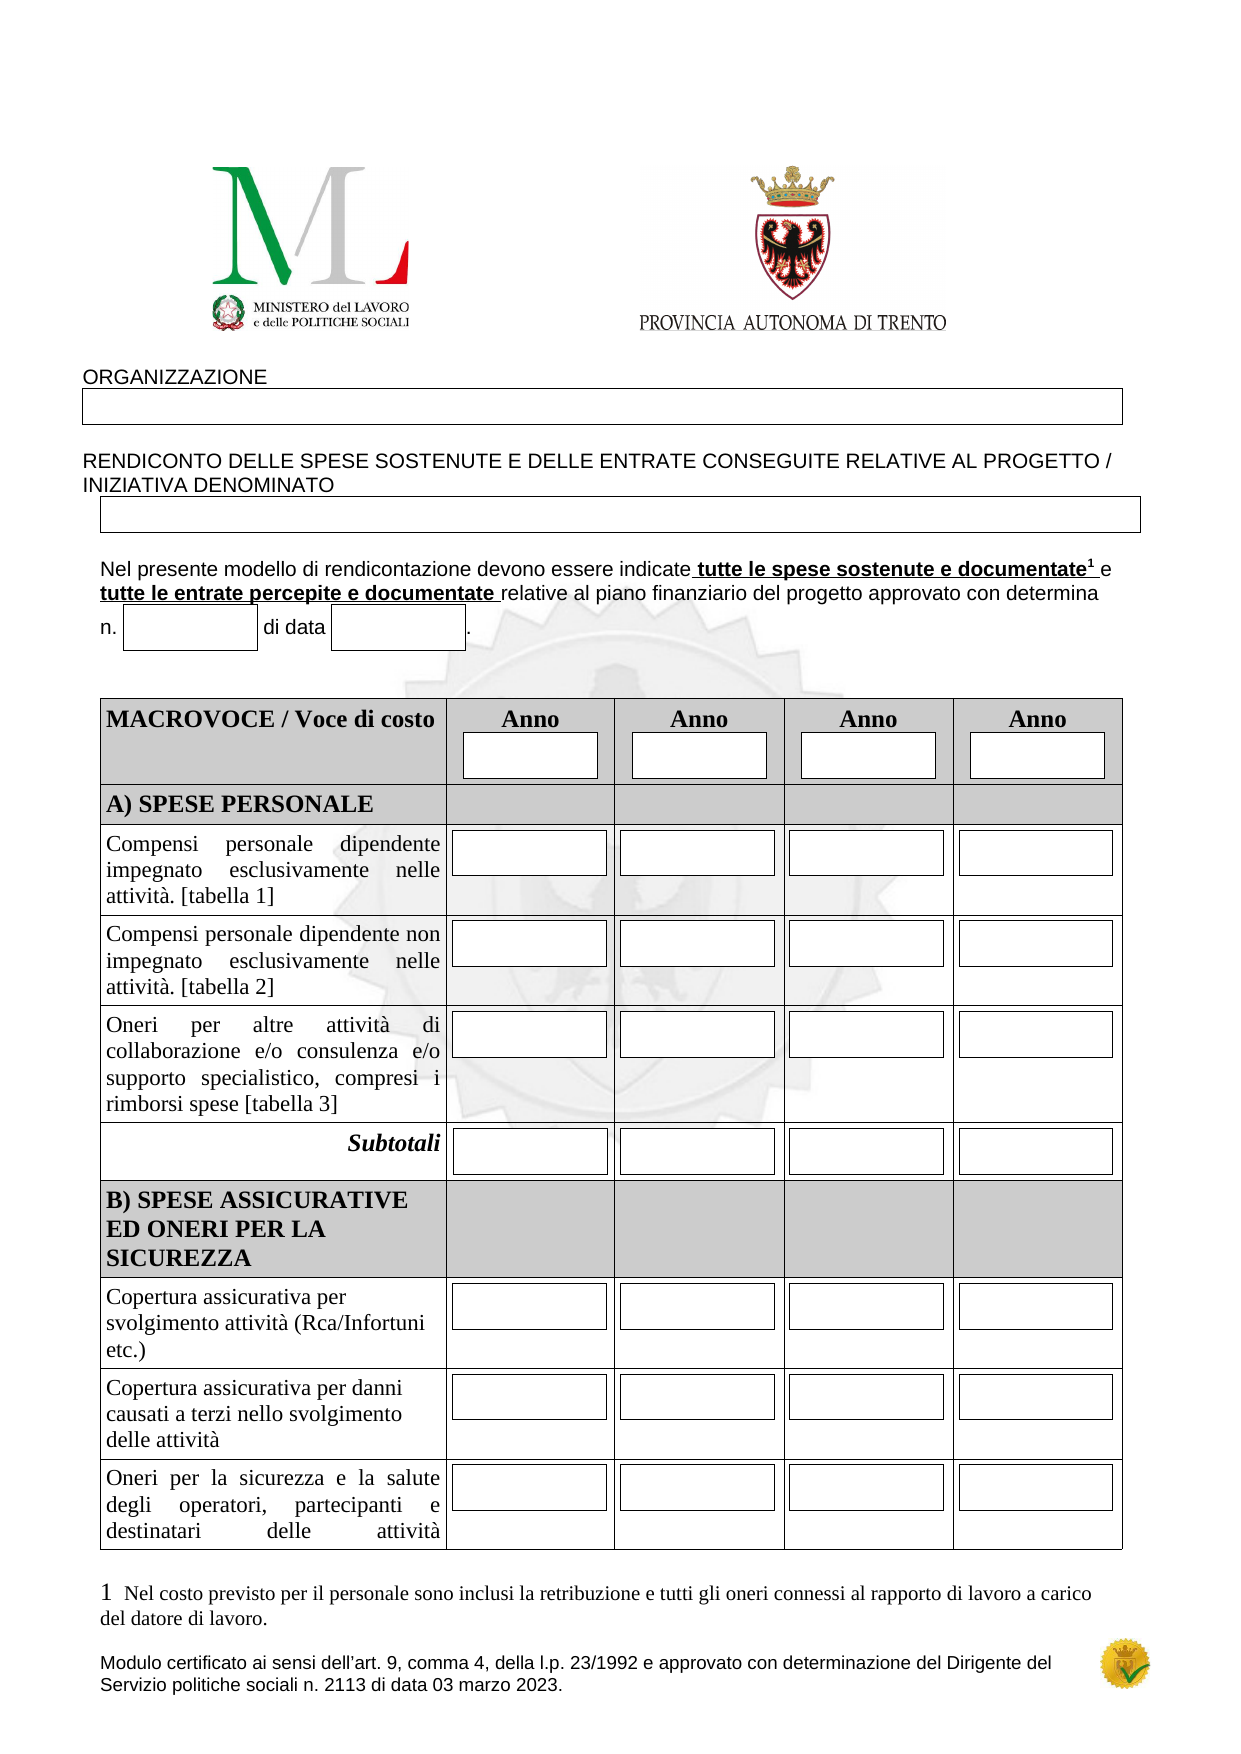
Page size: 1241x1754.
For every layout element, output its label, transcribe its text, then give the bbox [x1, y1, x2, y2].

table_cell [954, 1181, 1122, 1277]
table_header Anno [954, 699, 1122, 784]
table_cell [954, 1123, 1122, 1179]
table_cell Compensi personale dipendente impegnato esclusivamente nelle attività. [tabella 1] [101, 825, 446, 915]
table_cell [447, 1460, 614, 1549]
table_cell [447, 1369, 614, 1458]
table_cell [615, 1006, 784, 1122]
table_header MACROVOCE / Voce di costo [101, 699, 446, 784]
picture [332, 650, 908, 698]
table_cell [615, 1460, 784, 1549]
table_cell [785, 1460, 953, 1549]
table_cell [785, 825, 953, 915]
table_cell [447, 916, 614, 1005]
table_cell Copertura assicurativa per danni causati a terzi nello svolgimento delle attività [101, 1369, 446, 1458]
table_cell [447, 1123, 614, 1179]
text Nel costo previsto per il personale sono inclusi la retribuzione e tutti gli oneri connessi al rapporto di lavoro a carico del datore di lavoro. [100, 1577, 1122, 1630]
table_cell Oneri per altre attività di collaborazione e/o consulenza e/o supporto specialistico, compresi i rimborsi spese [tabella 3] [101, 1006, 446, 1122]
table_cell A) SPESE PERSONALE [101, 785, 446, 824]
text Nel presente modello di rendicontazione devono essere indicate tutte le spese sostenute e documentate e tutte le entrate percepite e documentate relative al piano finanziario del progetto approvato con determina n. di data . [100, 556, 1122, 650]
table_cell [785, 1123, 953, 1179]
text RENDICONTO DELLE SPESE SOSTENUTE E DELLE ENTRATE CONSEGUITE RELATIVE AL PROGETTO / INIZIATIVA DENOMINATO [82, 448, 1122, 496]
table_cell Oneri per la sicurezza e la salute degli operatori, partecipanti e destinatari delle attività [101, 1460, 446, 1549]
table_cell [615, 916, 784, 1005]
table_cell [785, 916, 953, 1005]
table_cell Subtotali [101, 1123, 446, 1179]
table_cell [615, 1123, 784, 1179]
table_cell [785, 1369, 953, 1458]
table_cell B) SPESE ASSICURATIVE ED ONERI PER LA SICUREZZA [101, 1181, 446, 1277]
table_cell Copertura assicurativa per svolgimento attività (Rca/Infortuni etc.) [101, 1278, 446, 1368]
table_cell [785, 1278, 953, 1368]
table_cell [954, 785, 1122, 824]
table_cell [447, 785, 614, 824]
picture [640, 165, 947, 331]
table_cell [785, 1181, 953, 1277]
table_cell Compensi personale dipendente non impegnato esclusivamente nelle attività. [tabella 2] [101, 916, 446, 1005]
text ORGANIZZAZIONE [82, 364, 1122, 388]
table_cell [954, 1006, 1122, 1122]
table_cell [785, 785, 953, 824]
table_cell [615, 1278, 784, 1368]
table_header Anno [785, 699, 953, 784]
table_header Anno [447, 699, 614, 784]
table_cell [615, 785, 784, 824]
table_cell [954, 1460, 1122, 1549]
table_cell [447, 1278, 614, 1368]
table_cell [615, 1181, 784, 1277]
table_cell [954, 825, 1122, 915]
table_cell [785, 1006, 953, 1122]
table_cell [615, 825, 784, 915]
picture [1100, 1638, 1152, 1689]
table_cell [447, 1181, 614, 1277]
table_cell [954, 916, 1122, 1005]
table_cell [954, 1369, 1122, 1458]
table_cell [615, 1369, 784, 1458]
picture [212, 167, 409, 331]
table_cell [447, 825, 614, 915]
table_cell [954, 1278, 1122, 1368]
table_cell [447, 1006, 614, 1122]
table_header Anno [615, 699, 784, 784]
